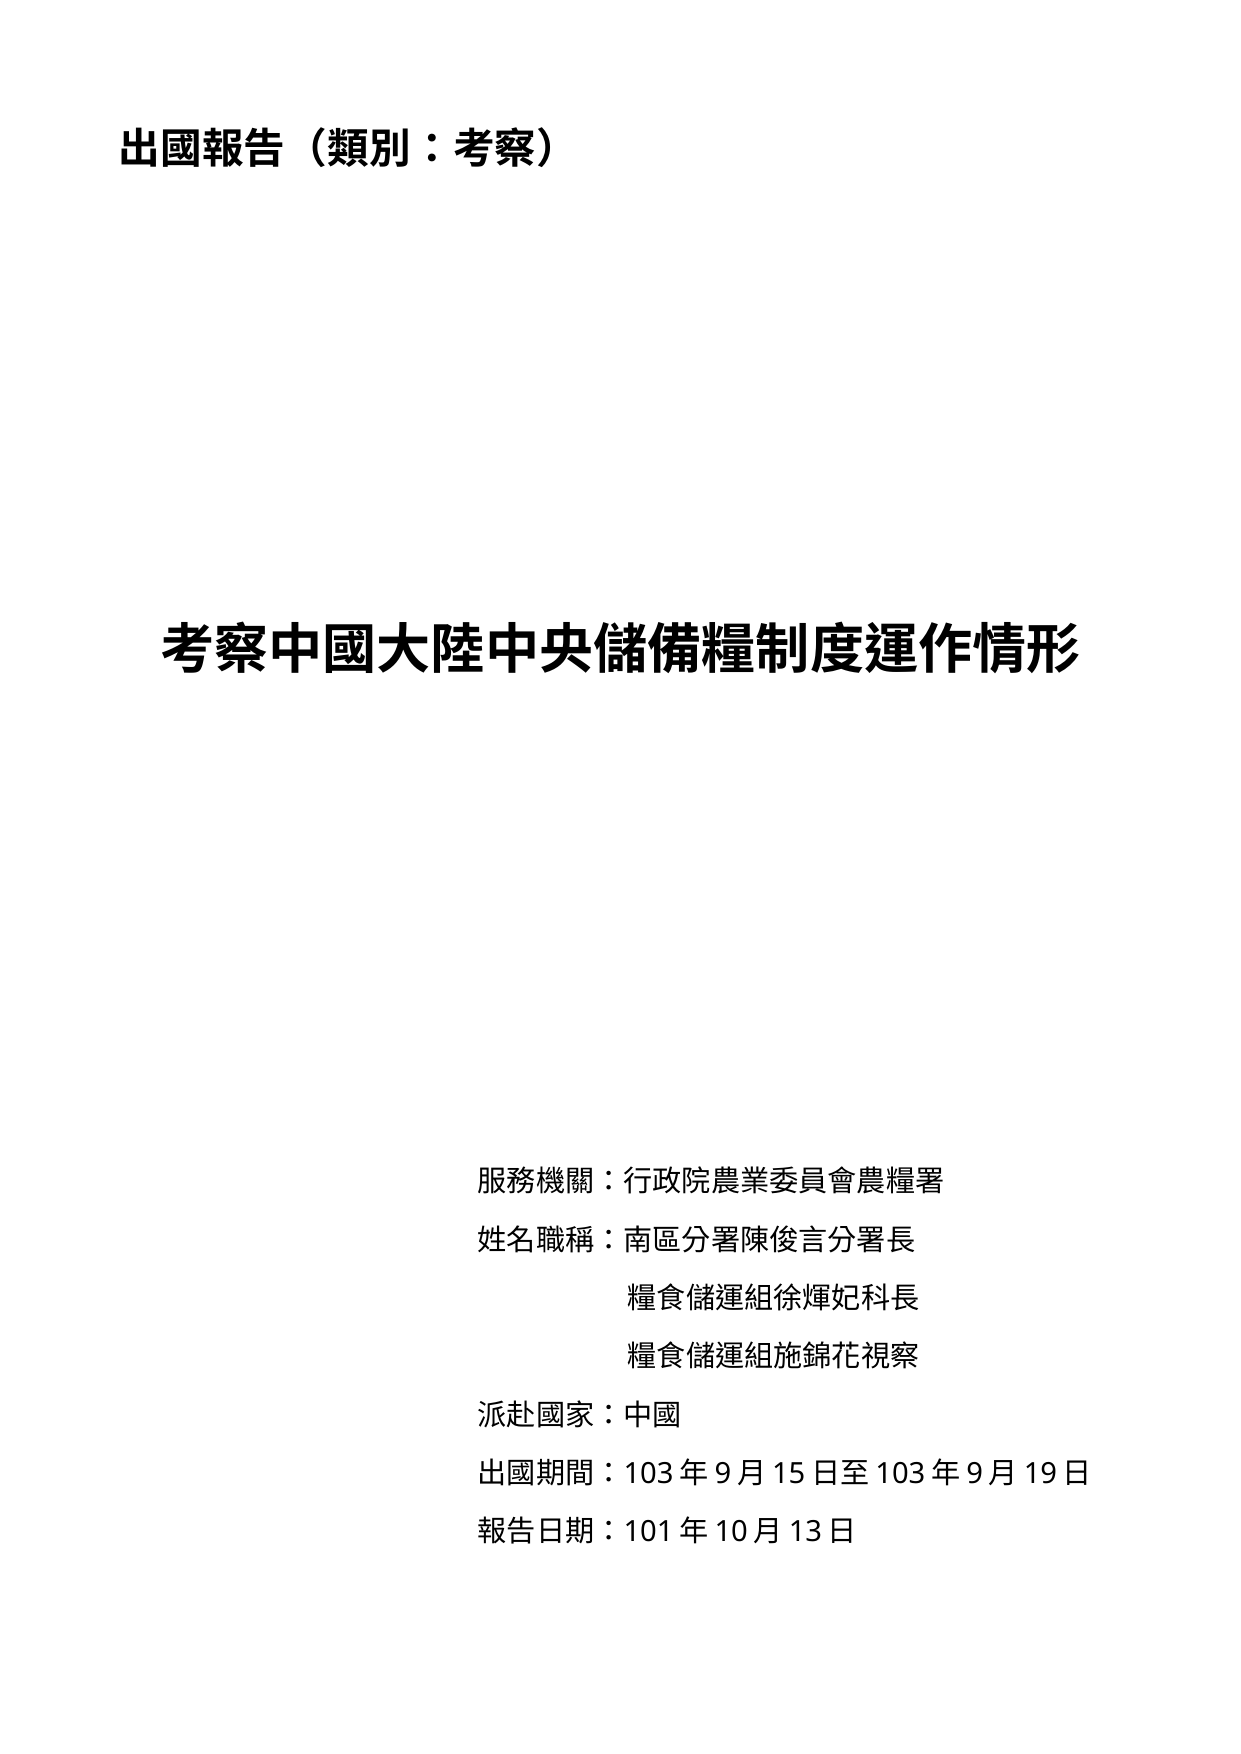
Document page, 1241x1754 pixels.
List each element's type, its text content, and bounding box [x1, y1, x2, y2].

text 考察中國大陸中央儲備糧制度運作情形 [118, 606, 1122, 684]
text 派赴國家：中國 [384, 1388, 1122, 1434]
text 姓名職稱：南區分署陳俊言分署長 [384, 1213, 1122, 1259]
text 出國期間：103年9月15日至103年9月19日 [384, 1447, 1122, 1492]
text 糧食儲運組徐煇妃科長 [384, 1272, 1122, 1317]
text 報告日期：101年10月13日 [384, 1505, 1122, 1551]
text 糧食儲運組施錦花視察 [384, 1330, 1122, 1376]
text 出國報告（類別：考察） [118, 131, 1122, 172]
text 服務機關：行政院農業委員會農糧署 [384, 1155, 1122, 1201]
